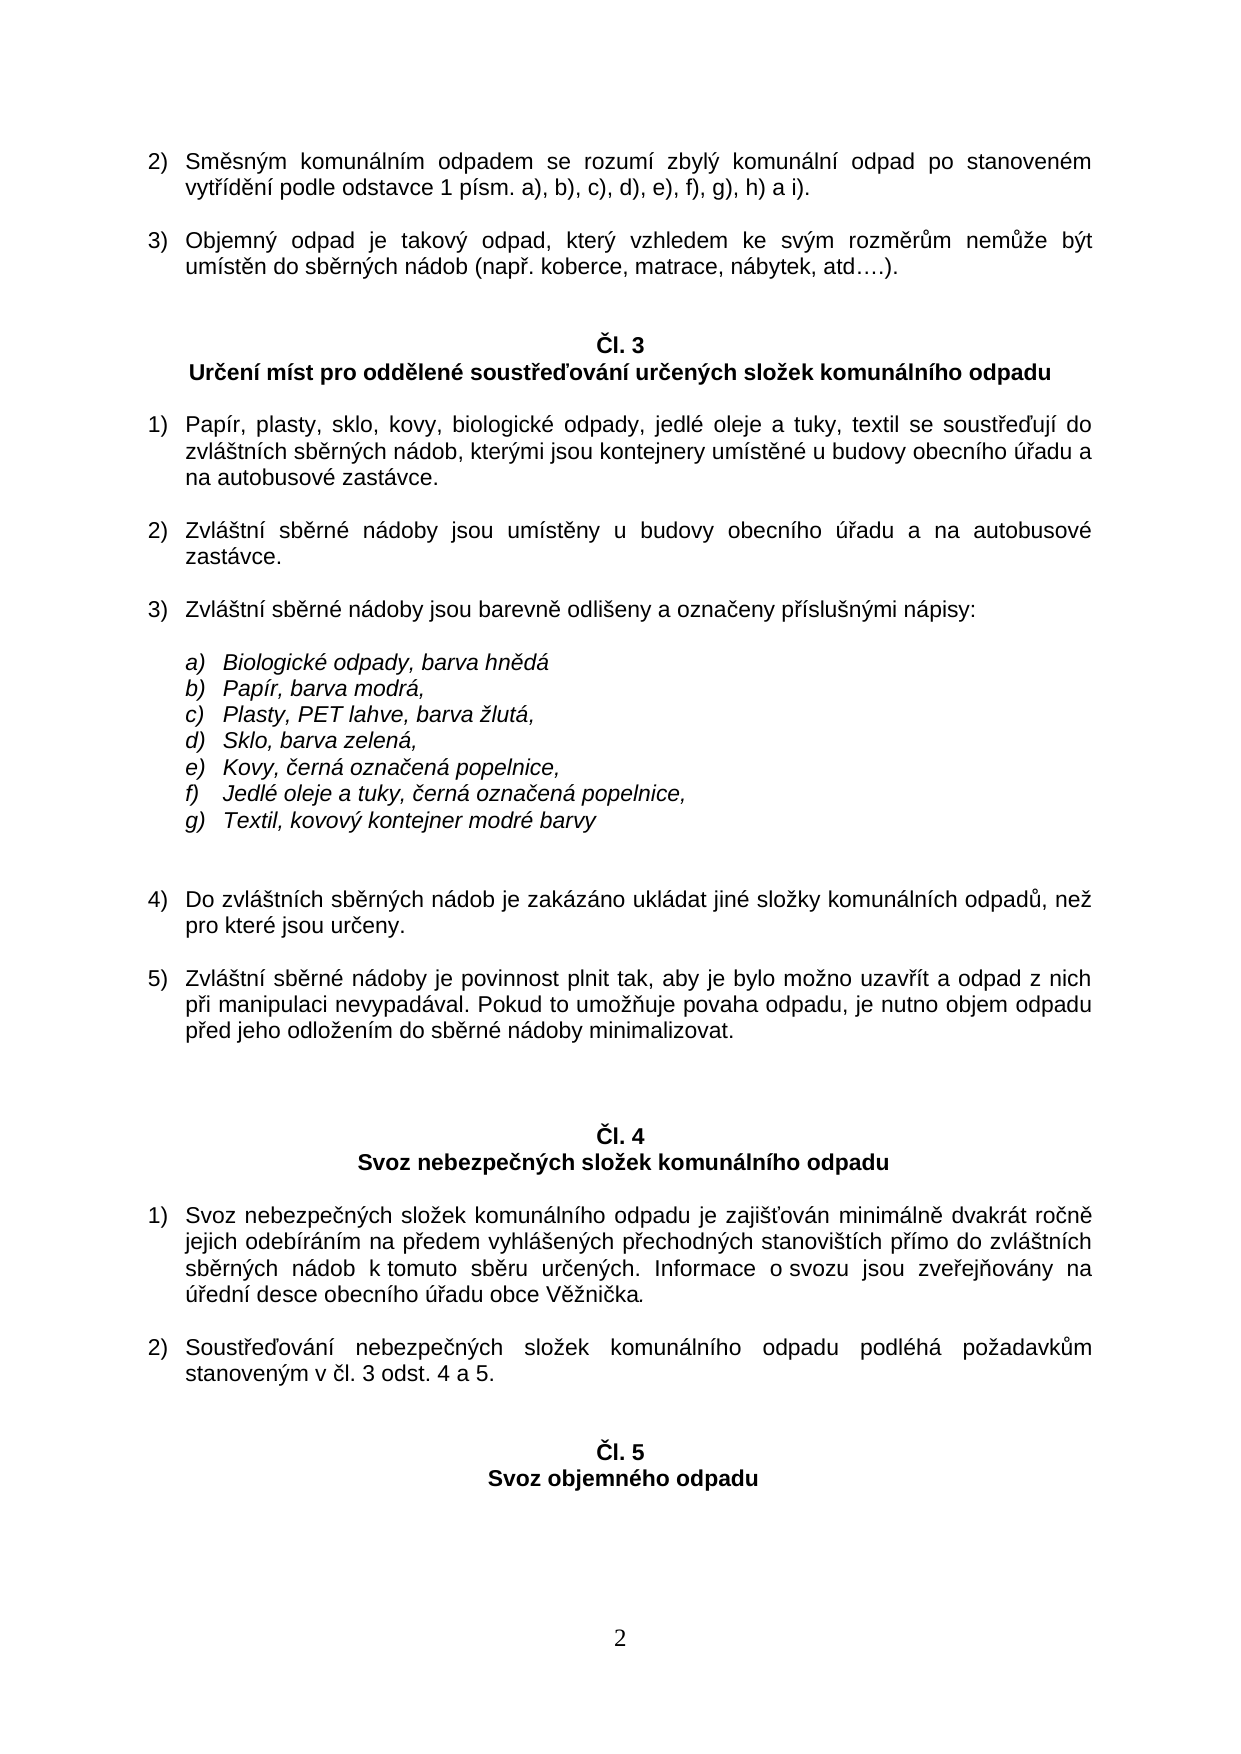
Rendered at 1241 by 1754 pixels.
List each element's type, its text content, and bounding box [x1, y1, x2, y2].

list Kovy, černá označená popelnice, [185, 754, 1092, 780]
text Čl. 3 [148, 332, 1092, 358]
list Směsným komunálním odpadem se rozumí zbylý komunální odpad po stanoveném vytřídění podle odstavce 1 písm. a), b), c), d), e), f), g), h) a i). [148, 148, 1092, 200]
list Zvláštní sběrné nádoby jsou barevně odlišeny a označeny příslušnými nápisy: [148, 596, 1092, 622]
list Do zvláštních sběrných nádob je zakázáno ukládat jiné složky komunálních odpadů, než pro které jsou určeny. [148, 886, 1092, 938]
text Svoz objemného odpadu [148, 1465, 1092, 1492]
list Zvláštní sběrné nádoby jsou umístěny u budovy obecního úřadu a na autobusové zastávce. [148, 517, 1092, 569]
list Soustřeďování nebezpečných složek komunálního odpadu podléhá požadavkům stanoveným v čl. 3 odst. 4 a 5. [148, 1334, 1092, 1386]
text Čl. 5 [148, 1439, 1092, 1465]
list Jedlé oleje a tuky, černá označená popelnice, [185, 780, 1092, 807]
list Papír, plasty, sklo, kovy, biologické odpady, jedlé oleje a tuky, textil se soustřeďují do zvláštních sběrných nádob, kterými jsou kontejnery umístěné u budovy obecního úřadu a na autobusové zastávce. [148, 411, 1092, 490]
subtitle Čl. 4 [148, 1123, 1092, 1149]
list Plasty, PET lahve, barva žlutá, [185, 701, 1092, 727]
subtitle Svoz nebezpečných složek komunálního odpadu [148, 1149, 1092, 1176]
list Zvláštní sběrné nádoby je povinnost plnit tak, aby je bylo možno uzavřít a odpad z nich při manipulaci nevypadával. Pokud to umožňuje povaha odpadu, je nutno objem odpadu před jeho odložením do sběrné nádoby minimalizovat. [148, 965, 1092, 1044]
subtitle Určení míst pro oddělené soustřeďování určených složek komunálního odpadu [148, 358, 1092, 385]
list Textil, kovový kontejner modré barvy [185, 807, 1092, 833]
list Objemný odpad je takový odpad, který vzhledem ke svým rozměrům nemůže být umístěn do sběrných nádob (např. koberce, matrace, nábytek, atd….). [148, 227, 1092, 279]
list Papír, barva modrá, [185, 675, 1092, 701]
list Biologické odpady, barva hnědá [185, 648, 1092, 675]
list Sklo, barva zelená, [185, 727, 1092, 754]
list Svoz nebezpečných složek komunálního odpadu je zajišťován minimálně dvakrát ročně jejich odebíráním na předem vyhlášených přechodných stanovištích přímo do zvláštních sběrných nádob k tomuto sběru určených. Informace o svozu jsou zveřejňovány na úřední desce obecního úřadu obce Věžnička. [148, 1202, 1092, 1307]
